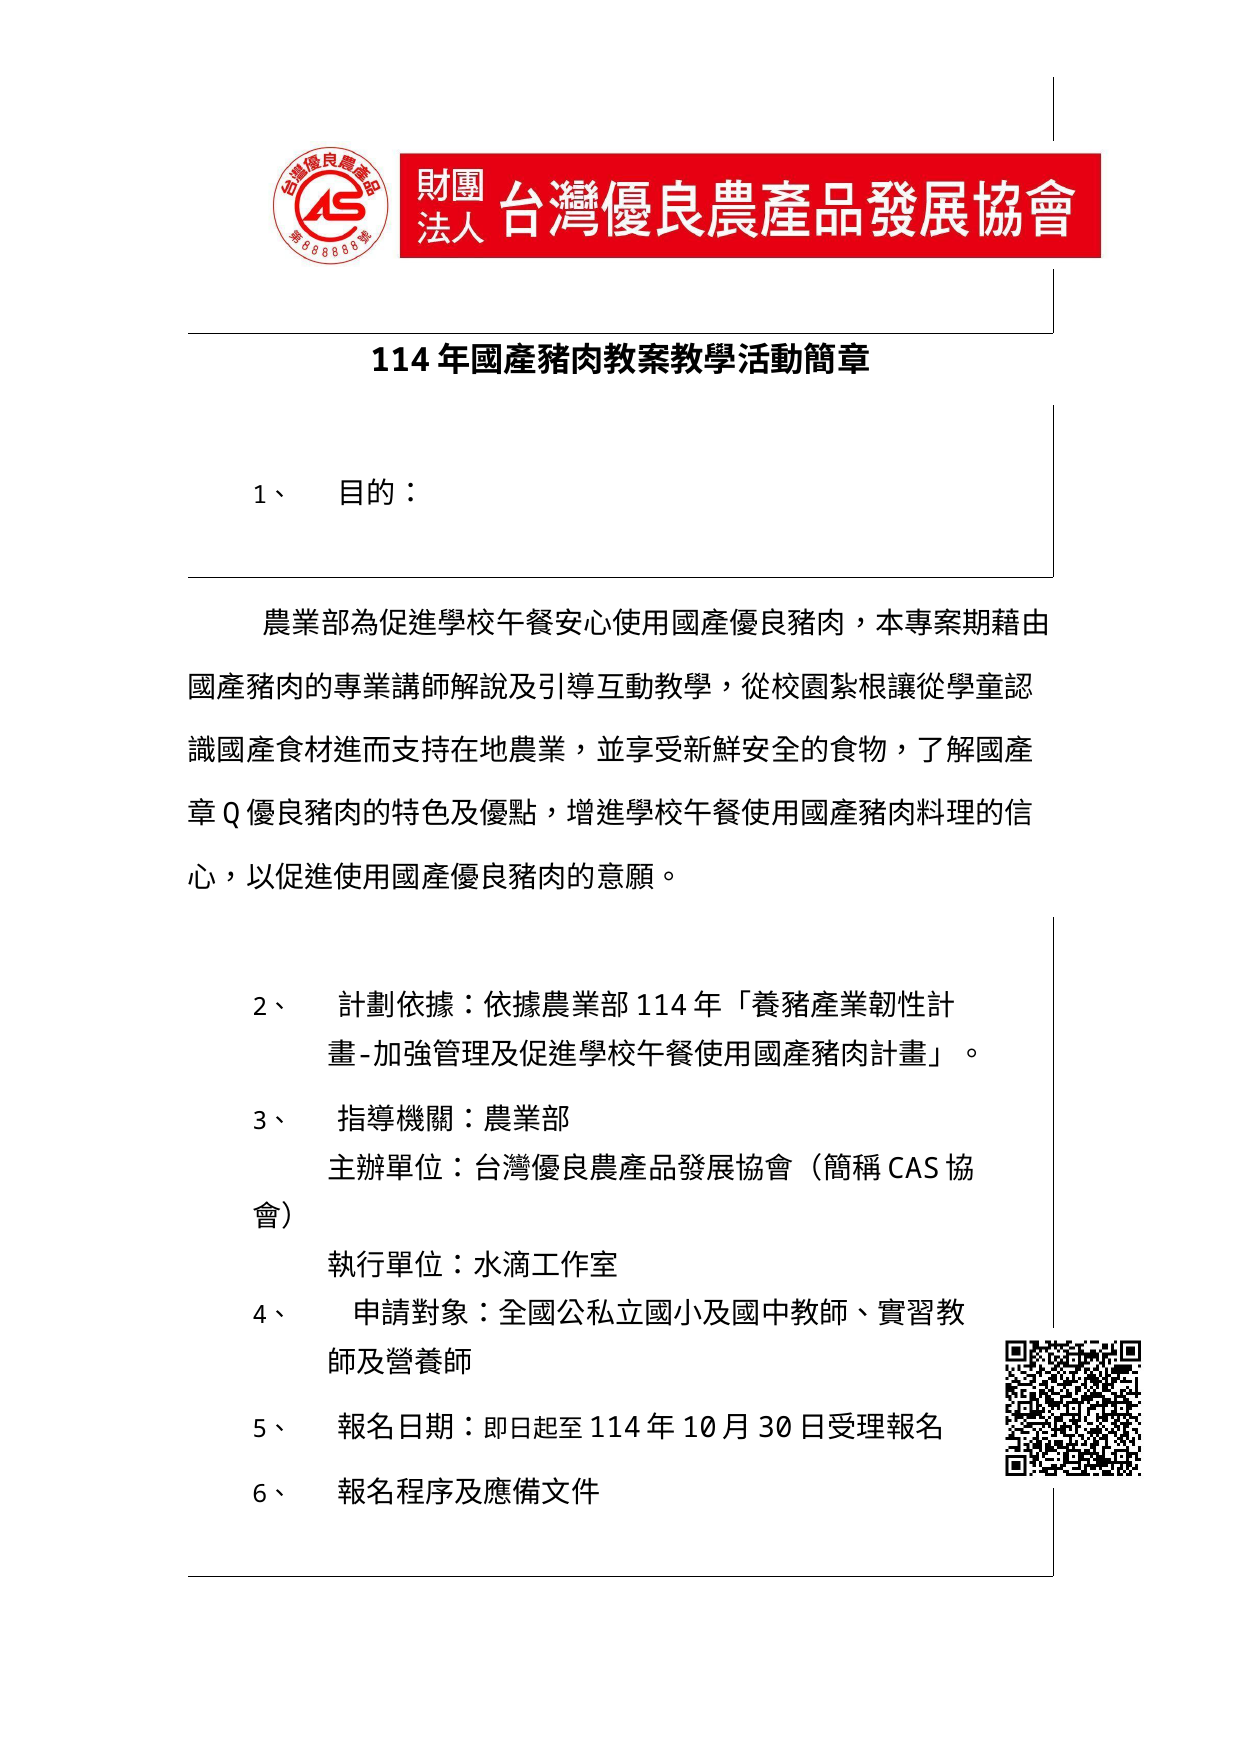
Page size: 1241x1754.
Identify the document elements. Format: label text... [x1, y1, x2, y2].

text 農業部為促進學校午餐安心使用國產優良豬肉，本專案期藉由國產豬肉的專業講師解說及引導互動教學，從校園紮根讓從學童認識國產食材進而支持在地農業，並享受新鮮安全的食物，了解國產章Q優良豬肉的特色及優點，增進學校午餐使用國產豬肉料理的信心，以促進使用國產優良豬肉的意願。 [187, 600, 1053, 896]
list 申請對象：全國公私立國小及國中教師、實習教師及營養師 [187, 1225, 1053, 1339]
list 計劃依據：依據農業部114年「養豬產業韌性計畫-加強管理及促進學校午餐使用國產豬肉計畫」。 [187, 917, 1053, 1031]
text 執行單位：水滴工作室 [187, 1177, 1053, 1225]
list 指導機關：農業部 [187, 1031, 1053, 1079]
list 目的： [187, 405, 1053, 577]
text 114年國產豬肉教案教學活動簡章 [187, 333, 1053, 381]
text 主辦單位：台灣優良農產品發展協會（簡稱CAS協會） [187, 1079, 1053, 1177]
list 報名日期：即日起至114年10月30日受理報名 [187, 1339, 993, 1404]
list 報名程序及應備文件 [187, 1404, 1053, 1576]
